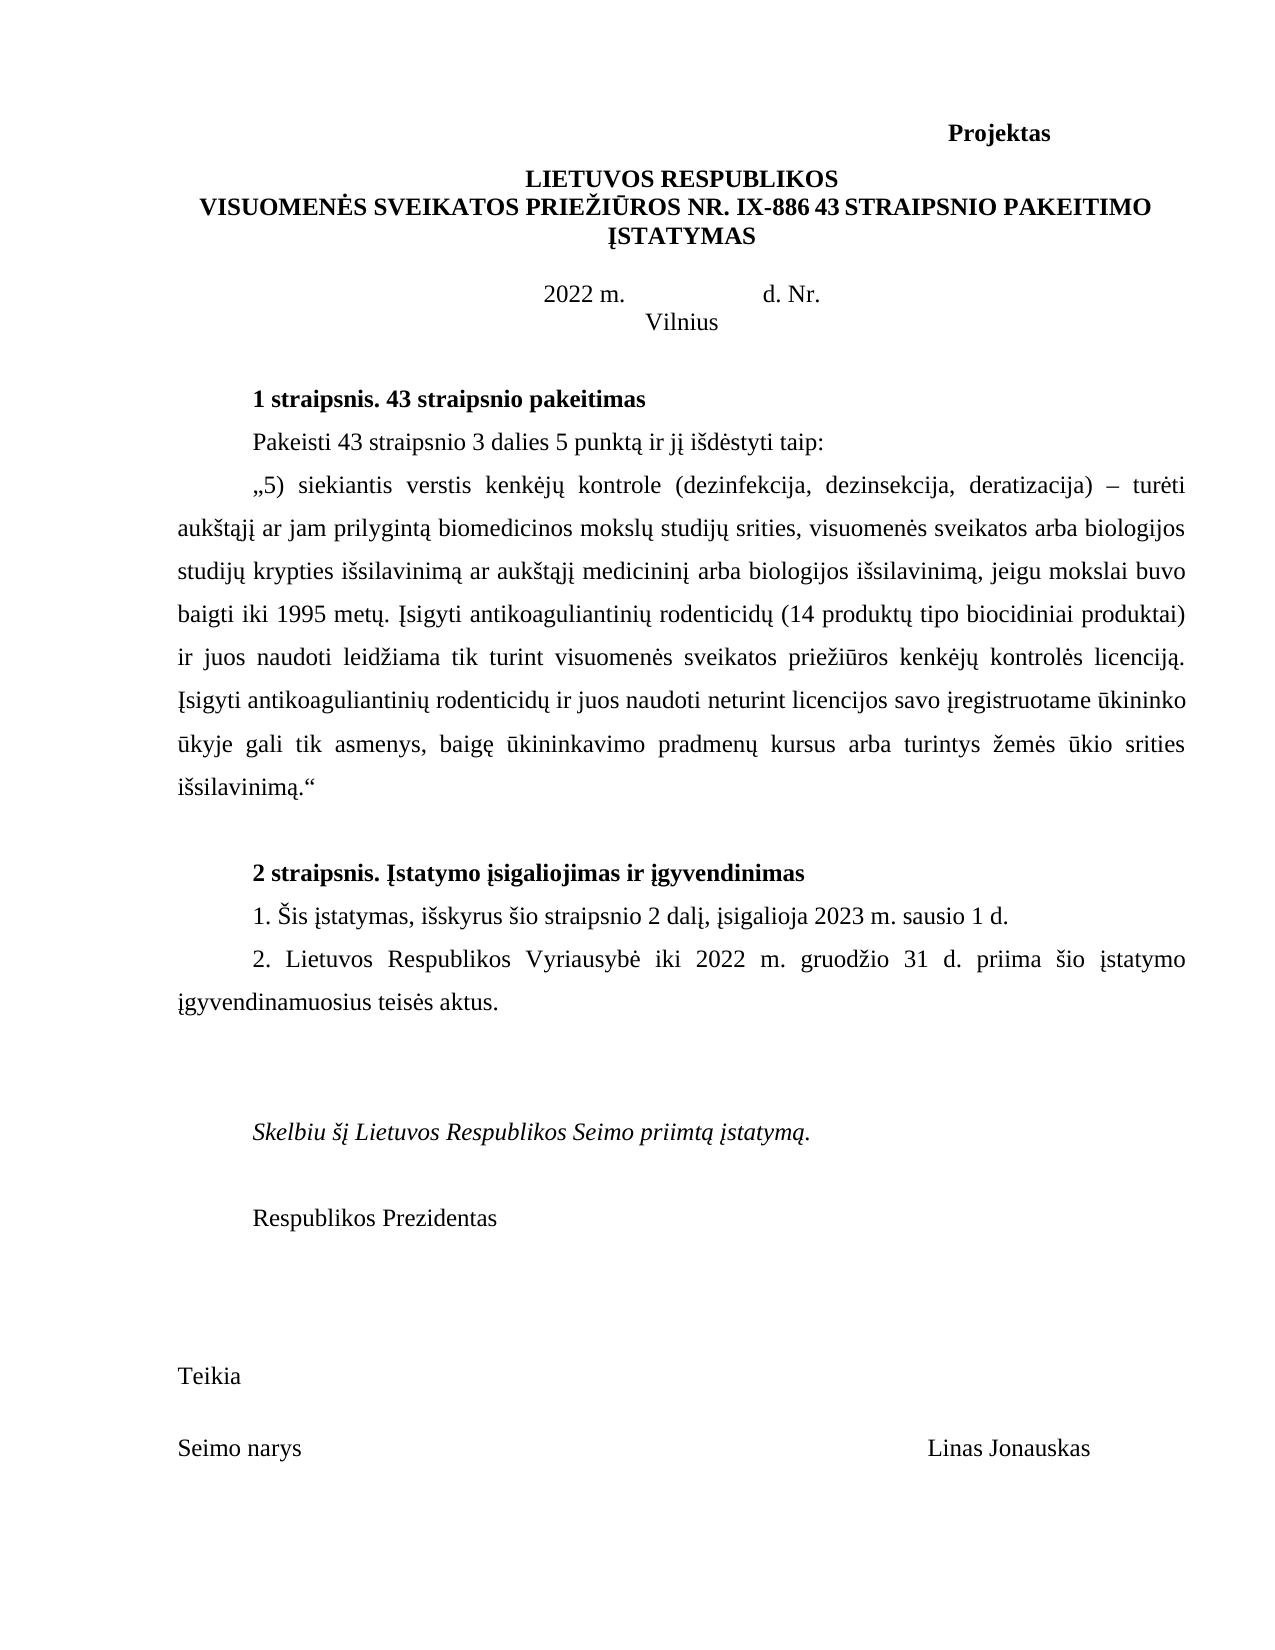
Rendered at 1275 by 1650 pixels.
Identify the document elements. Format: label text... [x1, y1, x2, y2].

text Projektas [177, 118, 1186, 147]
text Skelbiu šį Lietuvos Respublikos Seimo priimtą įstatymą. [177, 1117, 1186, 1146]
text 1 straipsnis. 43 straipsnio pakeitimas [177, 384, 1186, 412]
text Vilnius [177, 307, 1186, 336]
text 1. Šis įstatymas, išskyrus šio straipsnio 2 dalį, įsigalioja 2023 m. sausio 1 d. [177, 901, 1186, 930]
text Teikia [177, 1361, 1186, 1390]
text ĮSTATYMAS [177, 221, 1186, 250]
text 2. Lietuvos Respublikos Vyriausybė iki 2022 m. gruodžio 31 d. priima šio įstatymo įgyvendinamuosius teisės aktus. [177, 944, 1186, 1016]
text 2022 m. d. Nr. [177, 279, 1186, 307]
text „5) siekiantis verstis kenkėjų kontrole (dezinfekcija, dezinsekcija, deratizacija) – turėti aukštąjį ar jam prilygintą biomedicinos mokslų studijų srities, visuomenės sveikatos arba biologijos studijų krypties išsilavinimą ar aukštąjį medicininį arba biologijos išsilavinimą, jeigu mokslai buvo baigti iki 1995 metų. Įsigyti antikoaguliantinių rodenticidų (14 produktų tipo biocidiniai produktai) ir juos naudoti leidžiama tik turint visuomenės sveikatos priežiūros kenkėjų kontrolės licenciją. Įsigyti antikoaguliantinių rodenticidų ir juos naudoti neturint licencijos savo įregistruotame ūkininko ūkyje gali tik asmenys, baigę ūkininkavimo pradmenų kursus arba turintys žemės ūkio srities išsilavinimą.“ [177, 470, 1186, 801]
text 2 straipsnis. Įstatymo įsigaliojimas ir įgyvendinimas [177, 858, 1186, 887]
text LIETUVOS RESPUBLIKOS [177, 164, 1186, 192]
text Respublikos Prezidentas [177, 1203, 1186, 1232]
text Seimo narys Linas Jonauskas [177, 1433, 1186, 1462]
text VISUOMENĖS SVEIKATOS PRIEŽIŪROS NR. IX-886 43 STRAIPSNIO PAKEITIMO [177, 192, 1186, 221]
text Pakeisti 43 straipsnio 3 dalies 5 punktą ir jį išdėstyti taip: [177, 427, 1186, 456]
